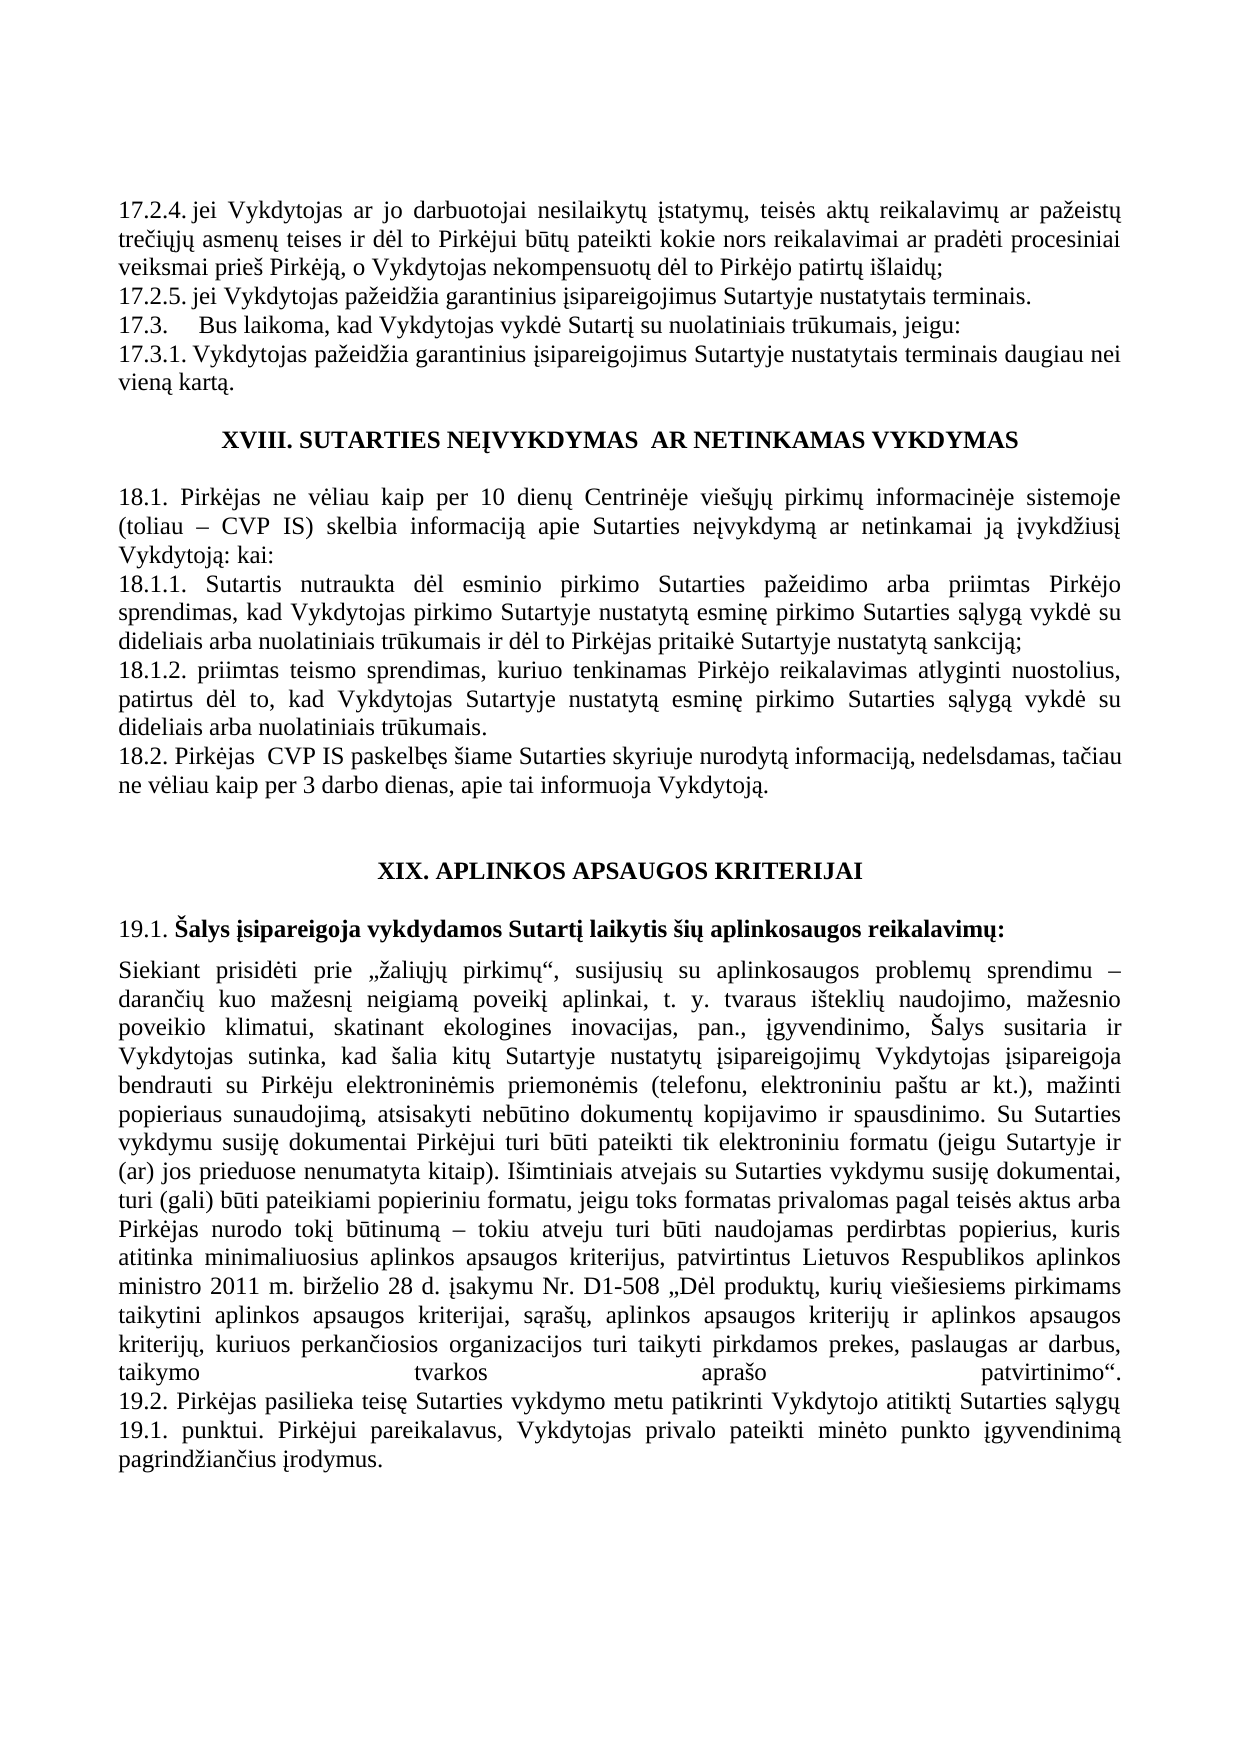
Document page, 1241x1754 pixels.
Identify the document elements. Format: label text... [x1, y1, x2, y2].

list Vykdytojas pažeidžia garantinius įsipareigojimus Sutartyje nustatytais terminais daugiau nei vieną kartą. [118, 339, 1122, 396]
text 18.2. Pirkėjas CVP IS paskelbęs šiame Sutarties skyriuje nurodytą informaciją, nedelsdamas, tačiau ne vėliau kaip per 3 darbo dienas, apie tai informuoja Vykdytoją. [118, 741, 1122, 799]
list Bus laikoma, kad Vykdytojas vykdė Sutartį su nuolatiniais trūkumais, jeigu: [118, 310, 1122, 339]
list jei Vykdytojas pažeidžia garantinius įsipareigojimus Sutartyje nustatytais terminais. [118, 281, 1122, 310]
text 19.1. Šalys įsipareigoja vykdydamos Sutartį laikytis šių aplinkosaugos reikalavimų: [118, 914, 1122, 942]
text XVIII. SUTARTIES NEĮVYKDYMAS AR NETINKAMAS VYKDYMAS [118, 425, 1122, 454]
text 18.1. Pirkėjas ne vėliau kaip per 10 dienų Centrinėje viešųjų pirkimų informacinėje sistemoje (toliau – CVP IS) skelbia informaciją apie Sutarties neįvykdymą ar netinkamai ją įvykdžiusį Vykdytoją: kai: [118, 482, 1122, 569]
text Siekiant prisidėti prie „žaliųjų pirkimų“, susijusių su aplinkosaugos problemų sprendimu – darančių kuo mažesnį neigiamą poveikį aplinkai, t. y. tvaraus išteklių naudojimo, mažesnio poveikio klimatui, skatinant ekologines inovacijas, pan., įgyvendinimo, Šalys susitaria ir Vykdytojas sutinka, kad šalia kitų Sutartyje nustatytų įsipareigojimų Vykdytojas įsipareigoja bendrauti su Pirkėju elektroninėmis priemonėmis (telefonu, elektroniniu paštu ar kt.), mažinti popieriaus sunaudojimą, atsisakyti nebūtino dokumentų kopijavimo ir spausdinimo. Su Sutarties vykdymu susiję dokumentai Pirkėjui turi būti pateikti tik elektroniniu formatu (jeigu Sutartyje ir (ar) jos prieduose nenumatyta kitaip). Išimtiniais atvejais su Sutarties vykdymu susiję dokumentai, turi (gali) būti pateikiami popieriniu formatu, jeigu toks formatas privalomas pagal teisės aktus arba Pirkėjas nurodo tokį būtinumą – tokiu atveju turi būti naudojamas perdirbtas popierius, kuris atitinka minimaliuosius aplinkos apsaugos kriterijus, patvirtintus Lietuvos Respublikos aplinkos ministro 2011 m. birželio 28 d. įsakymu Nr. D1-508 „Dėl produktų, kurių viešiesiems pirkimams taikytini aplinkos apsaugos kriterijai, sąrašų, aplinkos apsaugos kriterijų ir aplinkos apsaugos kriterijų, kuriuos perkančiosios organizacijos turi taikyti pirkdamos prekes, paslaugas ar darbus, taikymo tvarkos aprašo patvirtinimo“. 19.2. Pirkėjas pasilieka teisę Sutarties vykdymo metu patikrinti Vykdytojo atitiktį Sutarties sąlygų 19.1. punktui. Pirkėjui pareikalavus, Vykdytojas privalo pateikti minėto punkto įgyvendinimą pagrindžiančius įrodymus. [118, 955, 1122, 1472]
list jei Vykdytojas ar jo darbuotojai nesilaikytų įstatymų, teisės aktų reikalavimų ar pažeistų trečiųjų asmenų teises ir dėl to Pirkėjui būtų pateikti kokie nors reikalavimai ar pradėti procesiniai veiksmai prieš Pirkėją, o Vykdytojas nekompensuotų dėl to Pirkėjo patirtų išlaidų; [118, 195, 1122, 281]
text XIX. APLINKOS APSAUGOS KRITERIJAI [118, 856, 1122, 885]
text 18.1.1. Sutartis nutraukta dėl esminio pirkimo Sutarties pažeidimo arba priimtas Pirkėjo sprendimas, kad Vykdytojas pirkimo Sutartyje nustatytą esminę pirkimo Sutarties sąlygą vykdė su dideliais arba nuolatiniais trūkumais ir dėl to Pirkėjas pritaikė Sutartyje nustatytą sankciją; [118, 569, 1122, 655]
text 18.1.2. priimtas teismo sprendimas, kuriuo tenkinamas Pirkėjo reikalavimas atlyginti nuostolius, patirtus dėl to, kad Vykdytojas Sutartyje nustatytą esminę pirkimo Sutarties sąlygą vykdė su dideliais arba nuolatiniais trūkumais. [118, 655, 1122, 741]
